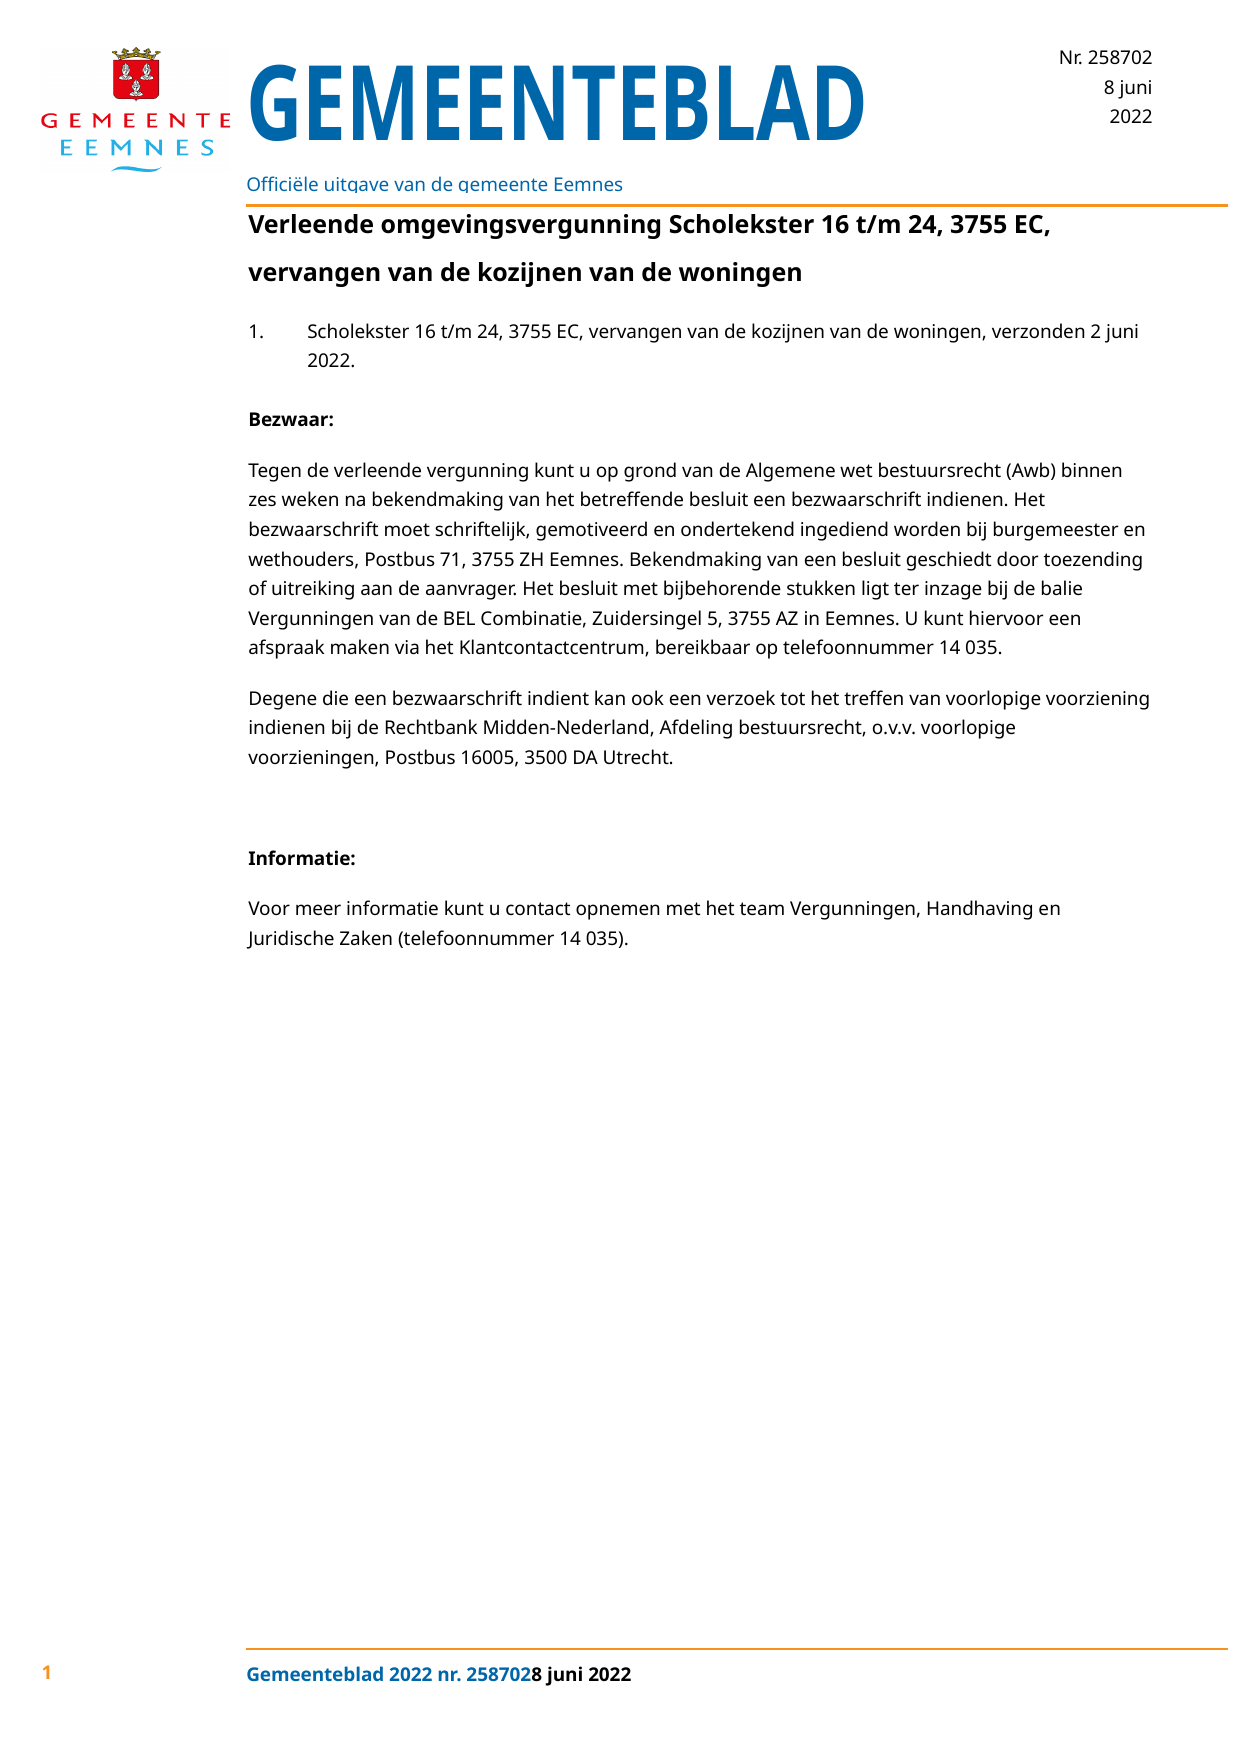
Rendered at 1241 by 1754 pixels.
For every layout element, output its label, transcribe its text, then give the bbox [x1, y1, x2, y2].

text Voor meer informatie kunt u contact opnemen met het team Vergunningen, Handhaving en Juridische Zaken (telefoonnummer 14 035). [248, 895, 1152, 951]
text Tegen de verleende vergunning kunt u op grond van de Algemene wet bestuursrecht (Awb) binnen zes weken na bekendmaking van het betreffende besluit een bezwaarschrift indienen. Het bezwaarschrift moet schriftelijk, gemotiveerd en ondertekend ingediend worden bij burgemeester en wethouders, Postbus 71, 3755 ZH Eemnes. Bekendmaking van een besluit geschiedt door toezending of uitreiking aan de aanvrager. Het besluit met bijbehorende stukken ligt ter inzage bij de balie Vergunningen van de BEL Combinatie, Zuidersingel 5, 3755 AZ in Eemnes. U kunt hiervoor een afspraak maken via het Klantcontactcentrum, bereikbaar op telefoonnummer 14 035. [248, 457, 1152, 660]
text Informatie: [248, 845, 1152, 871]
list Scholekster 16 t/m 24, 3755 EC, vervangen van de kozijnen van de woningen, verzonden 2 juni 2022. [248, 318, 1152, 373]
text Degene die een bezwaarschrift indient kan ook een verzoek tot het treffen van voorlopige voorziening indienen bij de Rechtbank Midden-Nederland, Afdeling bestuursrecht, o.v.v. voorlopige voorzieningen, Postbus 16005, 3500 DA Utrecht. [248, 685, 1152, 770]
picture [41, 47, 231, 172]
text Verleende omgevingsvergunning Scholekster 16 t/m 24, 3755 EC, vervangen van de kozijnen van de woningen [248, 207, 1152, 288]
text Bezwaar: [248, 407, 1152, 432]
